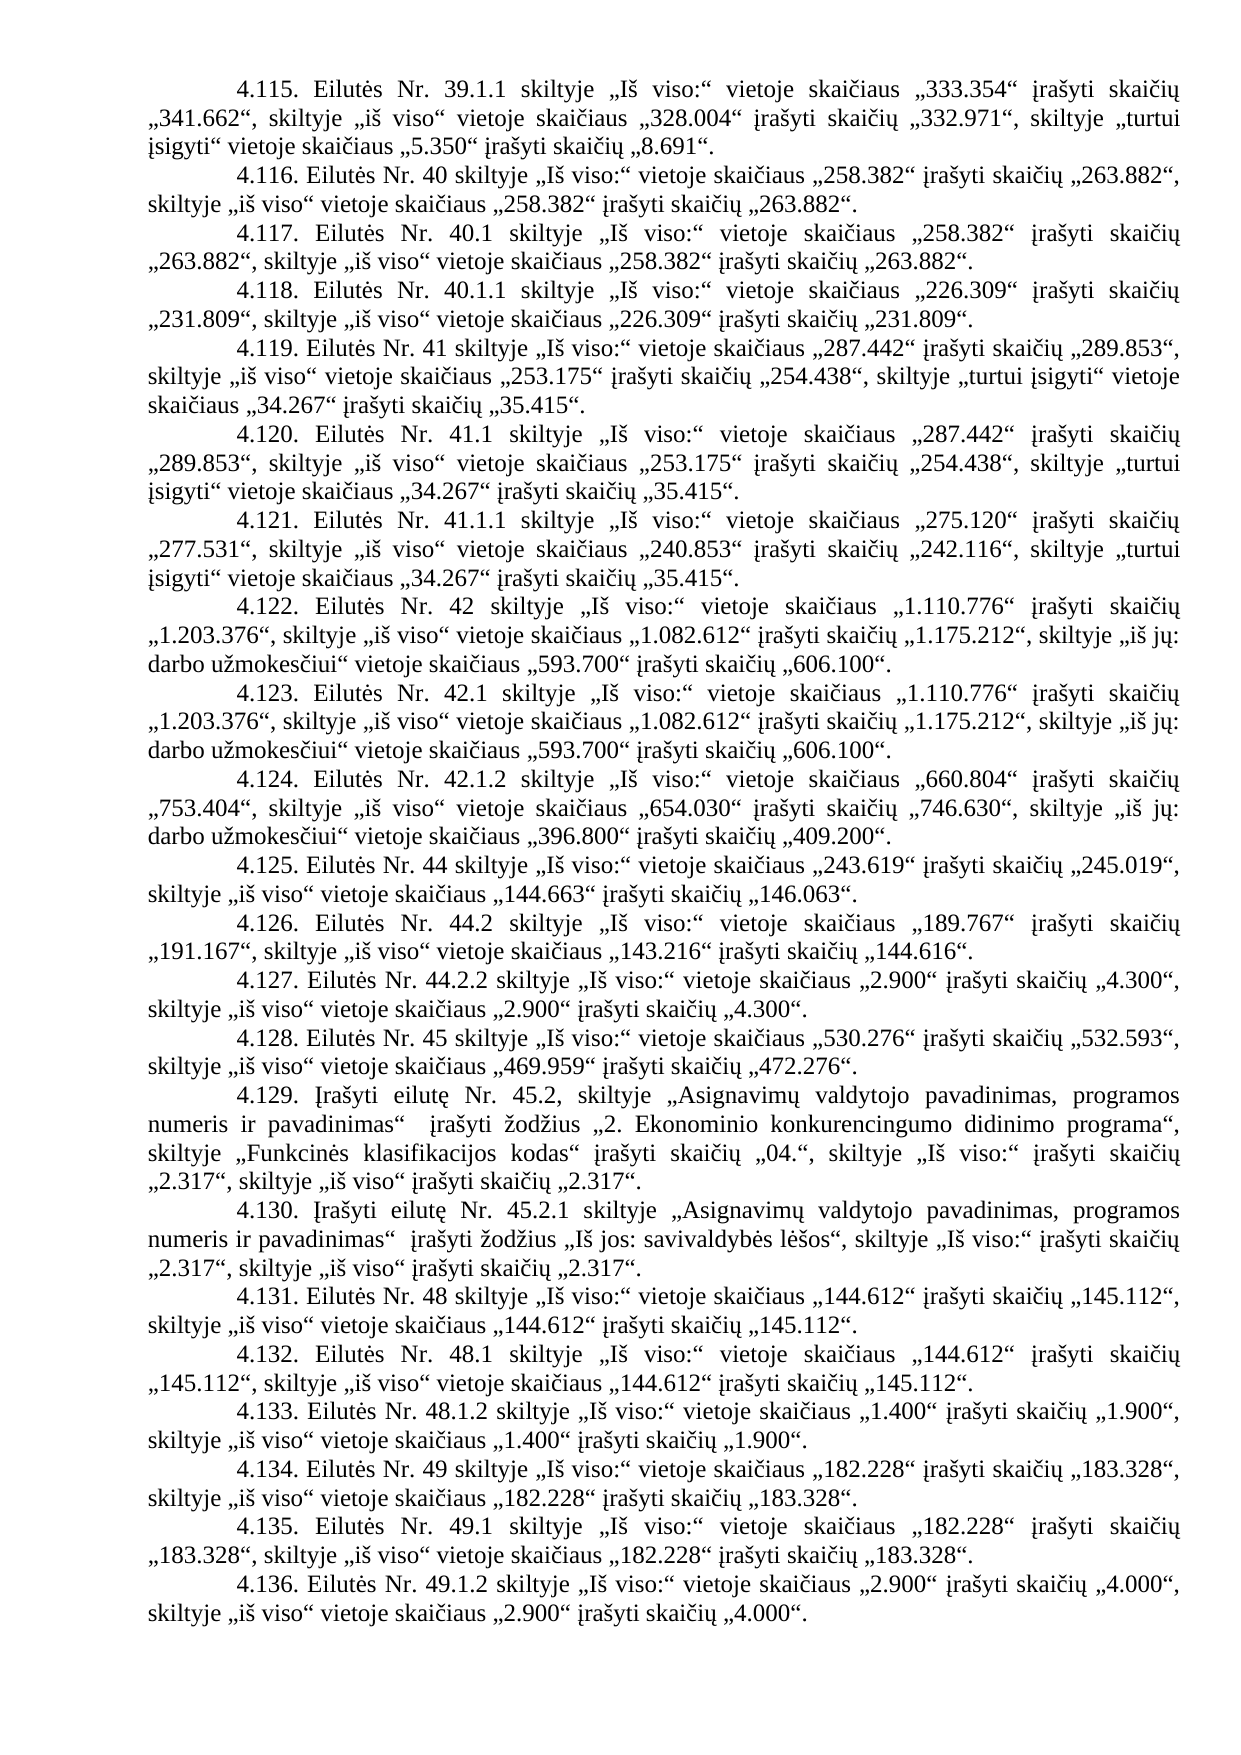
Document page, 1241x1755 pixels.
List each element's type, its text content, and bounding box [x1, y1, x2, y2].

text 4.123. Eilutės Nr. 42.1 skiltyje „Iš viso:“ vietoje skaičiaus „1.110.776“ įrašyti skaičių „1.203.376“, skiltyje „iš viso“ vietoje skaičiaus „1.082.612“ įrašyti skaičių „1.175.212“, skiltyje „iš jų: darbo užmokesčiui“ vietoje skaičiaus „593.700“ įrašyti skaičių „606.100“. [148, 678, 1181, 764]
text 4.135. Eilutės Nr. 49.1 skiltyje „Iš viso:“ vietoje skaičiaus „182.228“ įrašyti skaičių „183.328“, skiltyje „iš viso“ vietoje skaičiaus „182.228“ įrašyti skaičių „183.328“. [148, 1511, 1181, 1569]
text 4.129. Įrašyti eilutę Nr. 45.2, skiltyje „Asignavimų valdytojo pavadinimas, programos numeris ir pavadinimas“ įrašyti žodžius „2. Ekonominio konkurencingumo didinimo programa“, skiltyje „Funkcinės klasifikacijos kodas“ įrašyti skaičių „04.“, skiltyje „Iš viso:“ įrašyti skaičių „2.317“, skiltyje „iš viso“ įrašyti skaičių „2.317“. [148, 1080, 1181, 1195]
text 4.133. Eilutės Nr. 48.1.2 skiltyje „Iš viso:“ vietoje skaičiaus „1.400“ įrašyti skaičių „1.900“, skiltyje „iš viso“ vietoje skaičiaus „1.400“ įrašyti skaičių „1.900“. [148, 1396, 1181, 1454]
text 4.116. Eilutės Nr. 40 skiltyje „Iš viso:“ vietoje skaičiaus „258.382“ įrašyti skaičių „263.882“, skiltyje „iš viso“ vietoje skaičiaus „258.382“ įrašyti skaičių „263.882“. [148, 160, 1181, 218]
text 4.131. Eilutės Nr. 48 skiltyje „Iš viso:“ vietoje skaičiaus „144.612“ įrašyti skaičių „145.112“, skiltyje „iš viso“ vietoje skaičiaus „144.612“ įrašyti skaičių „145.112“. [148, 1281, 1181, 1339]
text 4.132. Eilutės Nr. 48.1 skiltyje „Iš viso:“ vietoje skaičiaus „144.612“ įrašyti skaičių „145.112“, skiltyje „iš viso“ vietoje skaičiaus „144.612“ įrašyti skaičių „145.112“. [148, 1339, 1181, 1396]
text 4.128. Eilutės Nr. 45 skiltyje „Iš viso:“ vietoje skaičiaus „530.276“ įrašyti skaičių „532.593“, skiltyje „iš viso“ vietoje skaičiaus „469.959“ įrašyti skaičių „472.276“. [148, 1023, 1181, 1080]
text 4.134. Eilutės Nr. 49 skiltyje „Iš viso:“ vietoje skaičiaus „182.228“ įrašyti skaičių „183.328“, skiltyje „iš viso“ vietoje skaičiaus „182.228“ įrašyti skaičių „183.328“. [148, 1454, 1181, 1511]
text 4.127. Eilutės Nr. 44.2.2 skiltyje „Iš viso:“ vietoje skaičiaus „2.900“ įrašyti skaičių „4.300“, skiltyje „iš viso“ vietoje skaičiaus „2.900“ įrašyti skaičių „4.300“. [148, 965, 1181, 1023]
text 4.126. Eilutės Nr. 44.2 skiltyje „Iš viso:“ vietoje skaičiaus „189.767“ įrašyti skaičių „191.167“, skiltyje „iš viso“ vietoje skaičiaus „143.216“ įrašyti skaičių „144.616“. [148, 908, 1181, 965]
text 4.121. Eilutės Nr. 41.1.1 skiltyje „Iš viso:“ vietoje skaičiaus „275.120“ įrašyti skaičių „277.531“, skiltyje „iš viso“ vietoje skaičiaus „240.853“ įrašyti skaičių „242.116“, skiltyje „turtui įsigyti“ vietoje skaičiaus „34.267“ įrašyti skaičių „35.415“. [148, 505, 1181, 591]
text 4.120. Eilutės Nr. 41.1 skiltyje „Iš viso:“ vietoje skaičiaus „287.442“ įrašyti skaičių „289.853“, skiltyje „iš viso“ vietoje skaičiaus „253.175“ įrašyti skaičių „254.438“, skiltyje „turtui įsigyti“ vietoje skaičiaus „34.267“ įrašyti skaičių „35.415“. [148, 419, 1181, 505]
text 4.115. Eilutės Nr. 39.1.1 skiltyje „Iš viso:“ vietoje skaičiaus „333.354“ įrašyti skaičių „341.662“, skiltyje „iš viso“ vietoje skaičiaus „328.004“ įrašyti skaičių „332.971“, skiltyje „turtui įsigyti“ vietoje skaičiaus „5.350“ įrašyti skaičių „8.691“. [148, 74, 1181, 160]
text 4.119. Eilutės Nr. 41 skiltyje „Iš viso:“ vietoje skaičiaus „287.442“ įrašyti skaičių „289.853“, skiltyje „iš viso“ vietoje skaičiaus „253.175“ įrašyti skaičių „254.438“, skiltyje „turtui įsigyti“ vietoje skaičiaus „34.267“ įrašyti skaičių „35.415“. [148, 333, 1181, 419]
text 4.136. Eilutės Nr. 49.1.2 skiltyje „Iš viso:“ vietoje skaičiaus „2.900“ įrašyti skaičių „4.000“, skiltyje „iš viso“ vietoje skaičiaus „2.900“ įrašyti skaičių „4.000“. [148, 1569, 1181, 1626]
text 4.118. Eilutės Nr. 40.1.1 skiltyje „Iš viso:“ vietoje skaičiaus „226.309“ įrašyti skaičių „231.809“, skiltyje „iš viso“ vietoje skaičiaus „226.309“ įrašyti skaičių „231.809“. [148, 275, 1181, 333]
text 4.124. Eilutės Nr. 42.1.2 skiltyje „Iš viso:“ vietoje skaičiaus „660.804“ įrašyti skaičių „753.404“, skiltyje „iš viso“ vietoje skaičiaus „654.030“ įrašyti skaičių „746.630“, skiltyje „iš jų: darbo užmokesčiui“ vietoje skaičiaus „396.800“ įrašyti skaičių „409.200“. [148, 764, 1181, 850]
text 4.130. Įrašyti eilutę Nr. 45.2.1 skiltyje „Asignavimų valdytojo pavadinimas, programos numeris ir pavadinimas“ įrašyti žodžius „Iš jos: savivaldybės lėšos“, skiltyje „Iš viso:“ įrašyti skaičių „2.317“, skiltyje „iš viso“ įrašyti skaičių „2.317“. [148, 1195, 1181, 1281]
text 4.125. Eilutės Nr. 44 skiltyje „Iš viso:“ vietoje skaičiaus „243.619“ įrašyti skaičių „245.019“, skiltyje „iš viso“ vietoje skaičiaus „144.663“ įrašyti skaičių „146.063“. [148, 850, 1181, 908]
text 4.122. Eilutės Nr. 42 skiltyje „Iš viso:“ vietoje skaičiaus „1.110.776“ įrašyti skaičių „1.203.376“, skiltyje „iš viso“ vietoje skaičiaus „1.082.612“ įrašyti skaičių „1.175.212“, skiltyje „iš jų: darbo užmokesčiui“ vietoje skaičiaus „593.700“ įrašyti skaičių „606.100“. [148, 591, 1181, 678]
text 4.117. Eilutės Nr. 40.1 skiltyje „Iš viso:“ vietoje skaičiaus „258.382“ įrašyti skaičių „263.882“, skiltyje „iš viso“ vietoje skaičiaus „258.382“ įrašyti skaičių „263.882“. [148, 218, 1181, 275]
